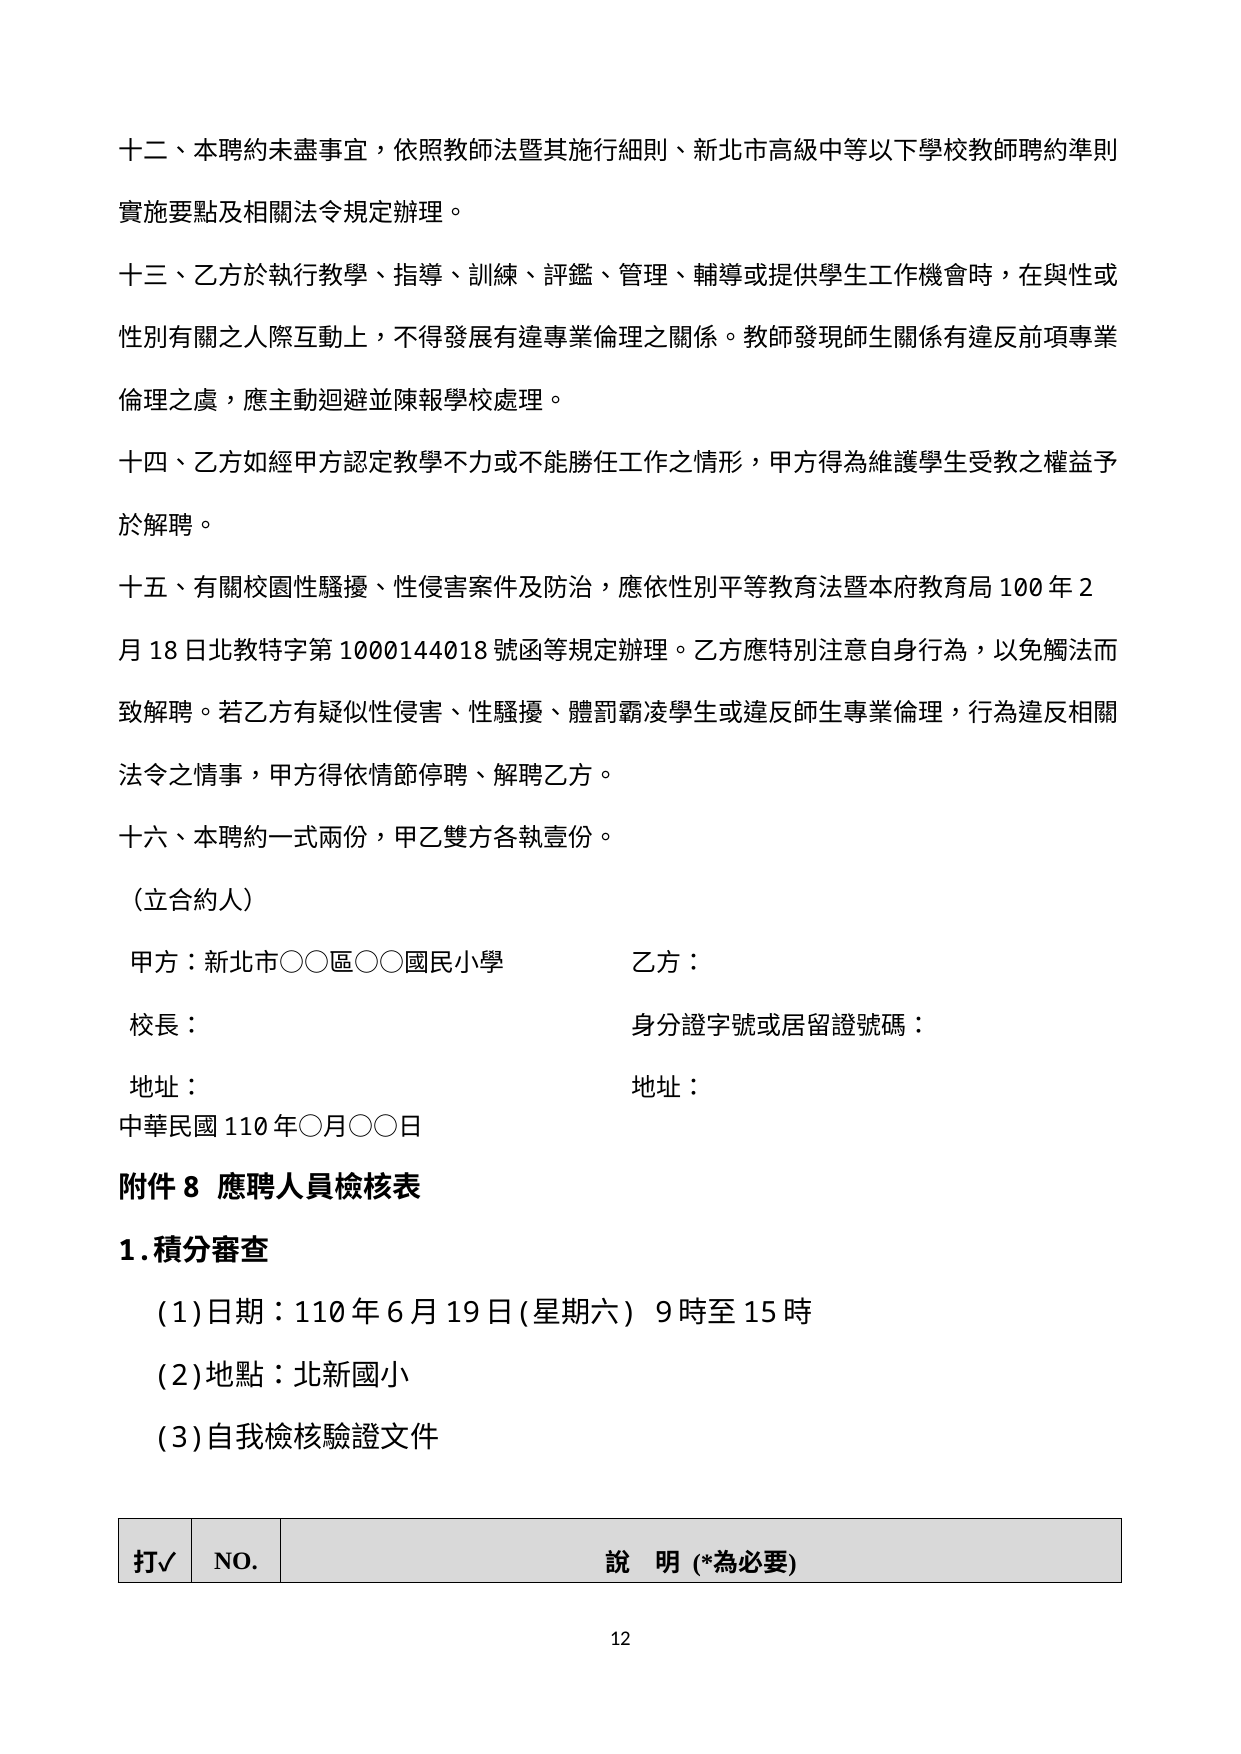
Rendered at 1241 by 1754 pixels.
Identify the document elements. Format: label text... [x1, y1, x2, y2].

table_header 打✓ [119, 1519, 191, 1582]
text 中華民國110年○月○○日 [118, 1107, 1122, 1143]
table_header 說明 (*為必要) [281, 1519, 1121, 1582]
text 十四、乙方如經甲方認定教學不力或不能勝任工作之情形，甲方得為維護學生受教之權益予於解聘。 [118, 419, 1122, 544]
table_header 乙方： 身分證字號或居留證號碼： 地址： [620, 919, 1122, 1107]
text (2)地點：北新國小 [118, 1331, 1122, 1393]
text 附件8 應聘人員檢核表 [118, 1143, 1122, 1206]
table_header NO. [192, 1519, 280, 1582]
text 十六、本聘約一式兩份，甲乙雙方各執壹份。 [118, 794, 1122, 857]
text 十三、乙方於執行教學、指導、訓練、評鑑、管理、輔導或提供學生工作機會時，在與性或性別有關之人際互動上，不得發展有違專業倫理之關係。教師發現師生關係有違反前項專業倫理之虞，應主動迴避並陳報學校處理。 [118, 232, 1122, 419]
text 十二、本聘約未盡事宜，依照教師法暨其施行細則、新北市高級中等以下學校教師聘約準則實施要點及相關法令規定辦理。 [118, 107, 1122, 232]
table_header 甲方：新北市○○區○○國民小學 校長： 地址： [118, 919, 620, 1107]
text 十五、有關校園性騷擾、性侵害案件及防治，應依性別平等教育法暨本府教育局100年2月18日北教特字第1000144018號函等規定辦理。乙方應特別注意自身行為，以免觸法而致解聘。若乙方有疑似性侵害、性騷擾、體罰霸凌學生或違反師生專業倫理，行為違反相關法令之情事，甲方得依情節停聘、解聘乙方。 [118, 544, 1122, 794]
text (3)自我檢核驗證文件 [118, 1393, 1122, 1456]
text （立合約人） [118, 857, 1122, 919]
text (1)日期：110年6月19日(星期六) 9時至15時 [118, 1268, 1122, 1331]
text 1.積分審查 [118, 1206, 1122, 1268]
